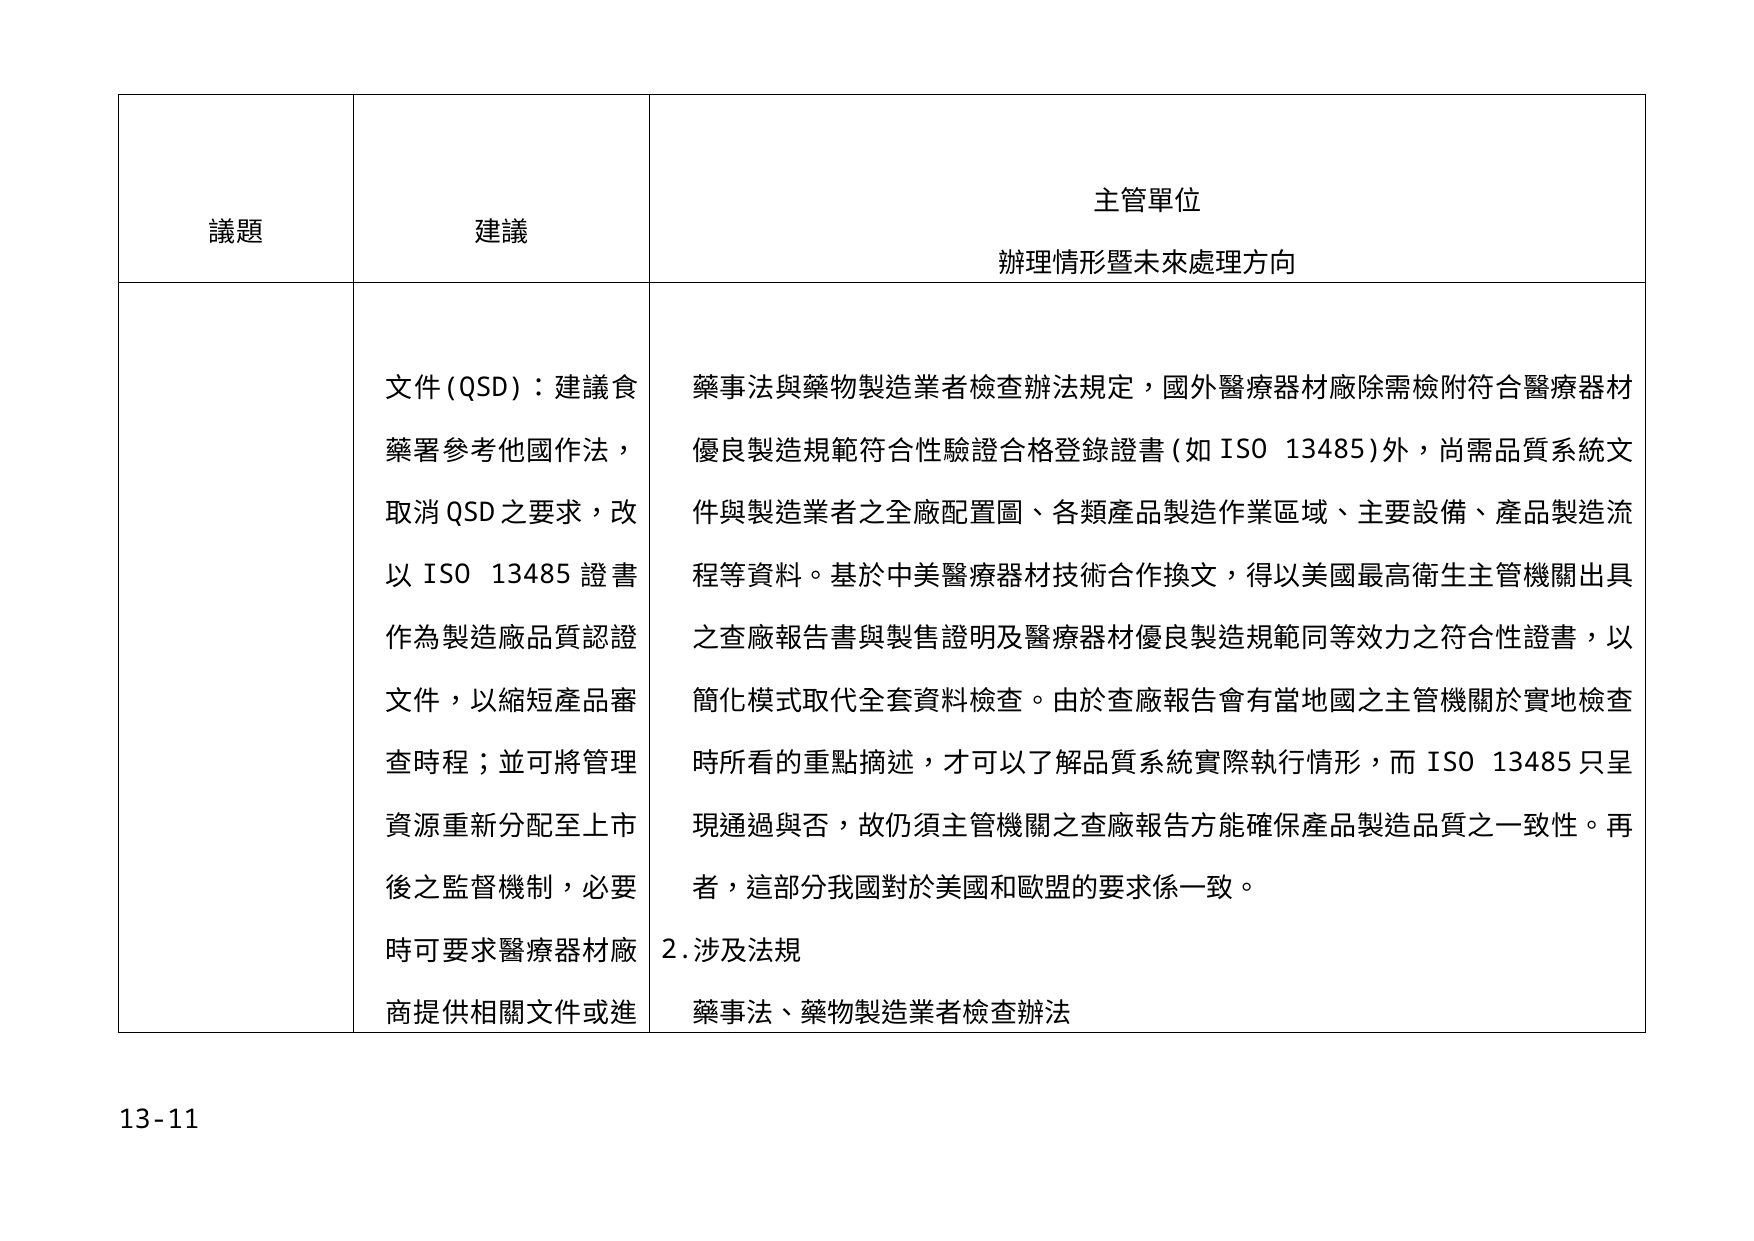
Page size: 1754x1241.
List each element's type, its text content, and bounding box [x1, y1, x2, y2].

table_header 建議 [354, 95, 649, 282]
table_header 議題 [119, 95, 353, 282]
table_cell 文件(QSD)：建議食藥署參考他國作法，取消QSD之要求，改以ISO 13485證書作為製造廠品質認證文件，以縮短產品審查時程；並可將管理資源重新分配至上市後之監督機制，必要時可要求醫療器材廠商提供相關文件或進 [354, 283, 649, 1032]
table_cell 藥事法與藥物製造業者檢查辦法規定，國外醫療器材廠除需檢附符合醫療器材優良製造規範符合性驗證合格登錄證書(如ISO 13485)外，尚需品質系統文件與製造業者之全廠配置圖、各類產品製造作業區域、主要設備、產品製造流程等資料。基於中美醫療器材技術合作換文，得以美國最高衛生主管機關出具之查廠報告書與製售證明及醫療器材優良製造規範同等效力之符合性證書，以簡化模式取代全套資料檢查。由於查廠報告會有當地國之主管機關於實地檢查時所看的重點摘述，才可以了解品質系統實際執行情形，而ISO 13485只呈現通過與否，故仍須主管機關之查廠報告方能確保產品製造品質之一致性。再者，這部分我國對於美國和歐盟的要求係一致。 2.涉及法規 藥事法、藥物製造業者檢查辦法 [650, 283, 1645, 1032]
table_cell [119, 283, 353, 1032]
table_header 主管單位 辦理情形暨未來處理方向 [650, 95, 1645, 282]
